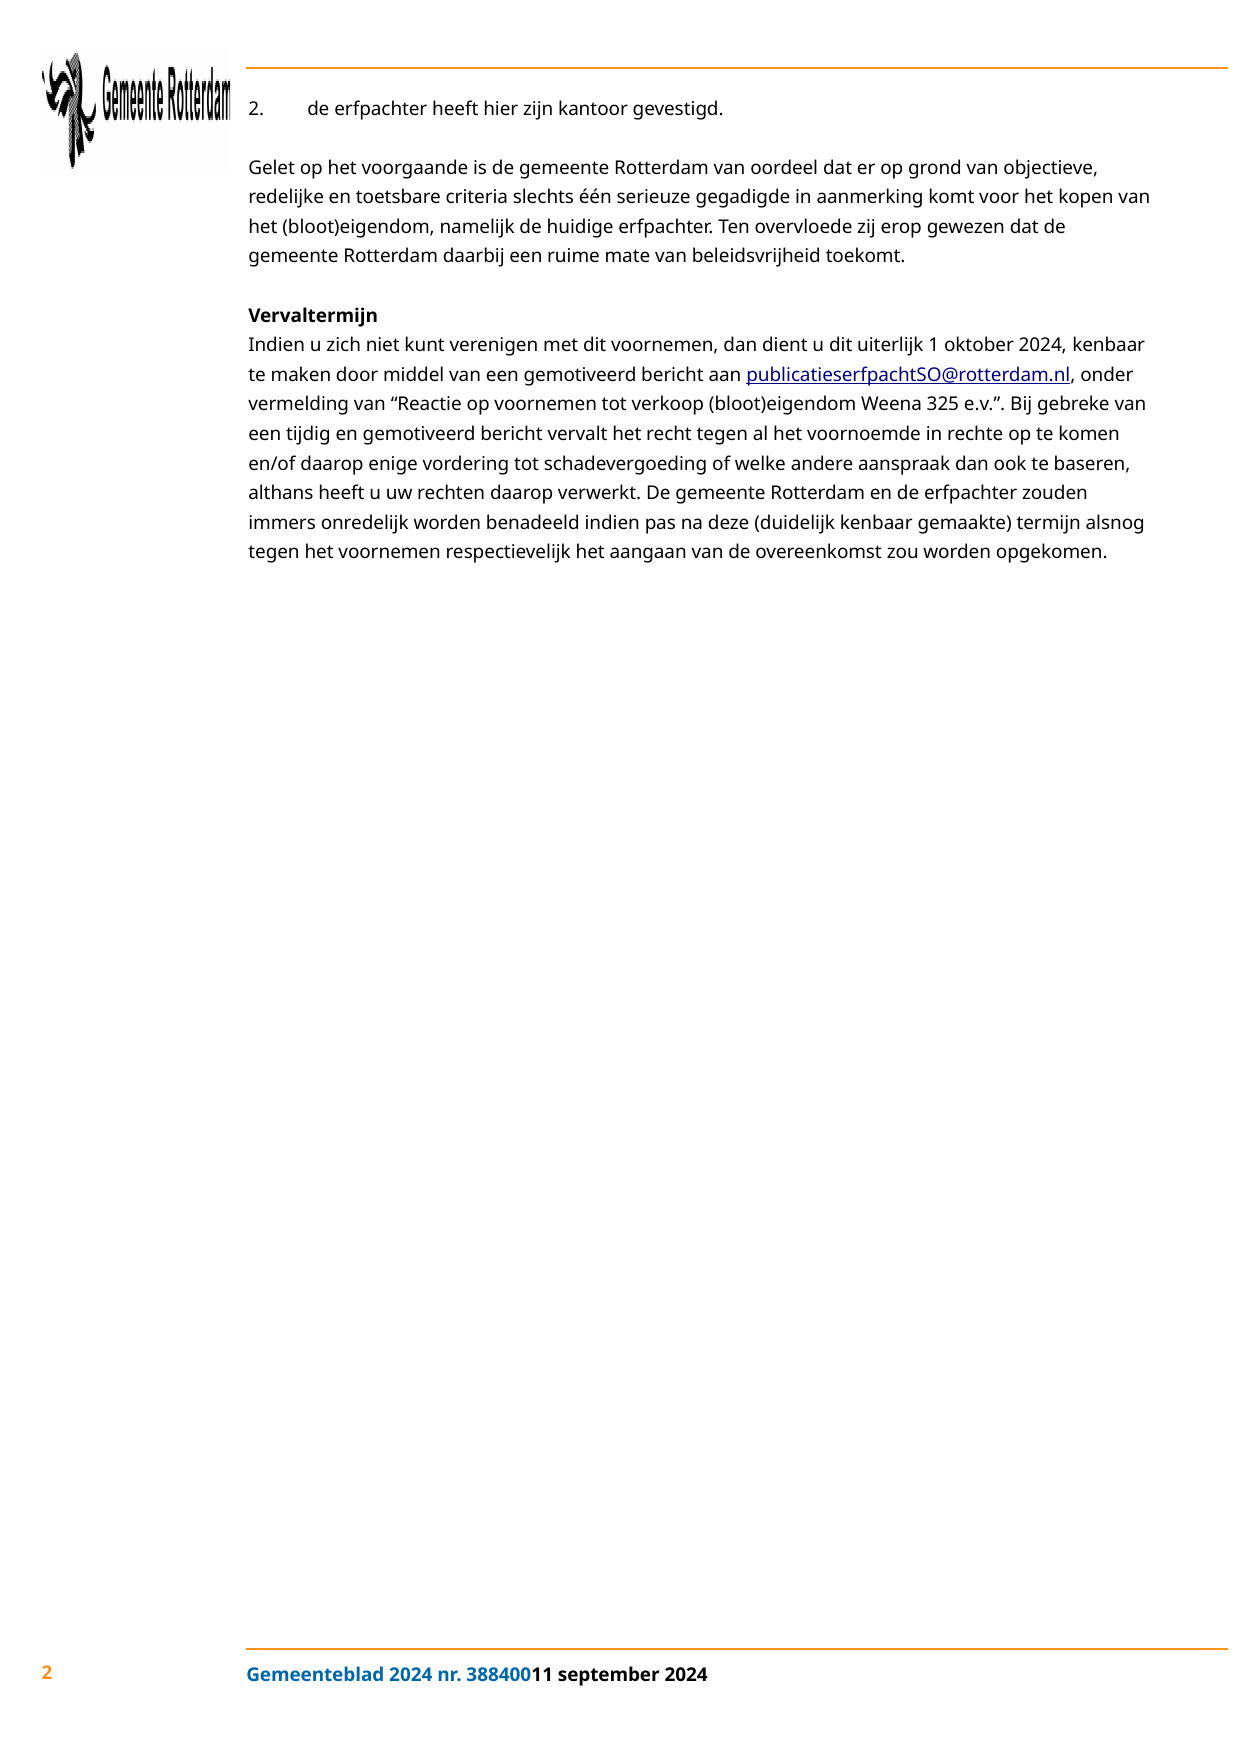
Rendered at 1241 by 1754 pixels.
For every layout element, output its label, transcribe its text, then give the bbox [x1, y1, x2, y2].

text Vervaltermijn [248, 302, 1152, 328]
text Indien u zich niet kunt verenigen met dit voornemen, dan dient u dit uiterlijk 1 oktober 2024, kenbaar te maken door middel van een gemotiveerd bericht aan publicatieserfpachtSO@rotterdam.nl, onder vermelding van “Reactie op voornemen tot verkoop (bloot)eigendom Weena 325 e.v.”. Bij gebreke van een tijdig en gemotiveerd bericht vervalt het recht tegen al het voornoemde in rechte op te komen en/of daarop enige vordering tot schadevergoeding of welke andere aanspraak dan ook te baseren, althans heeft u uw rechten daarop verwerkt. De gemeente Rotterdam en de erfpachter zouden immers onredelijk worden benadeeld indien pas na deze (duidelijk kenbaar gemaakte) termijn alsnog tegen het voornemen respectievelijk het aangaan van de overeenkomst zou worden opgekomen. [248, 331, 1152, 564]
list de erfpachter heeft hier zijn kantoor gevestigd. [248, 95, 1152, 121]
picture [41, 47, 231, 172]
text Gelet op het voorgaande is de gemeente Rotterdam van oordeel dat er op grond van objectieve, redelijke en toetsbare criteria slechts één serieuze gegadigde in aanmerking komt voor het kopen van het (bloot)eigendom, namelijk de huidige erfpachter. Ten overvloede zij erop gewezen dat de gemeente Rotterdam daarbij een ruime mate van beleidsvrijheid toekomt. [248, 154, 1152, 268]
